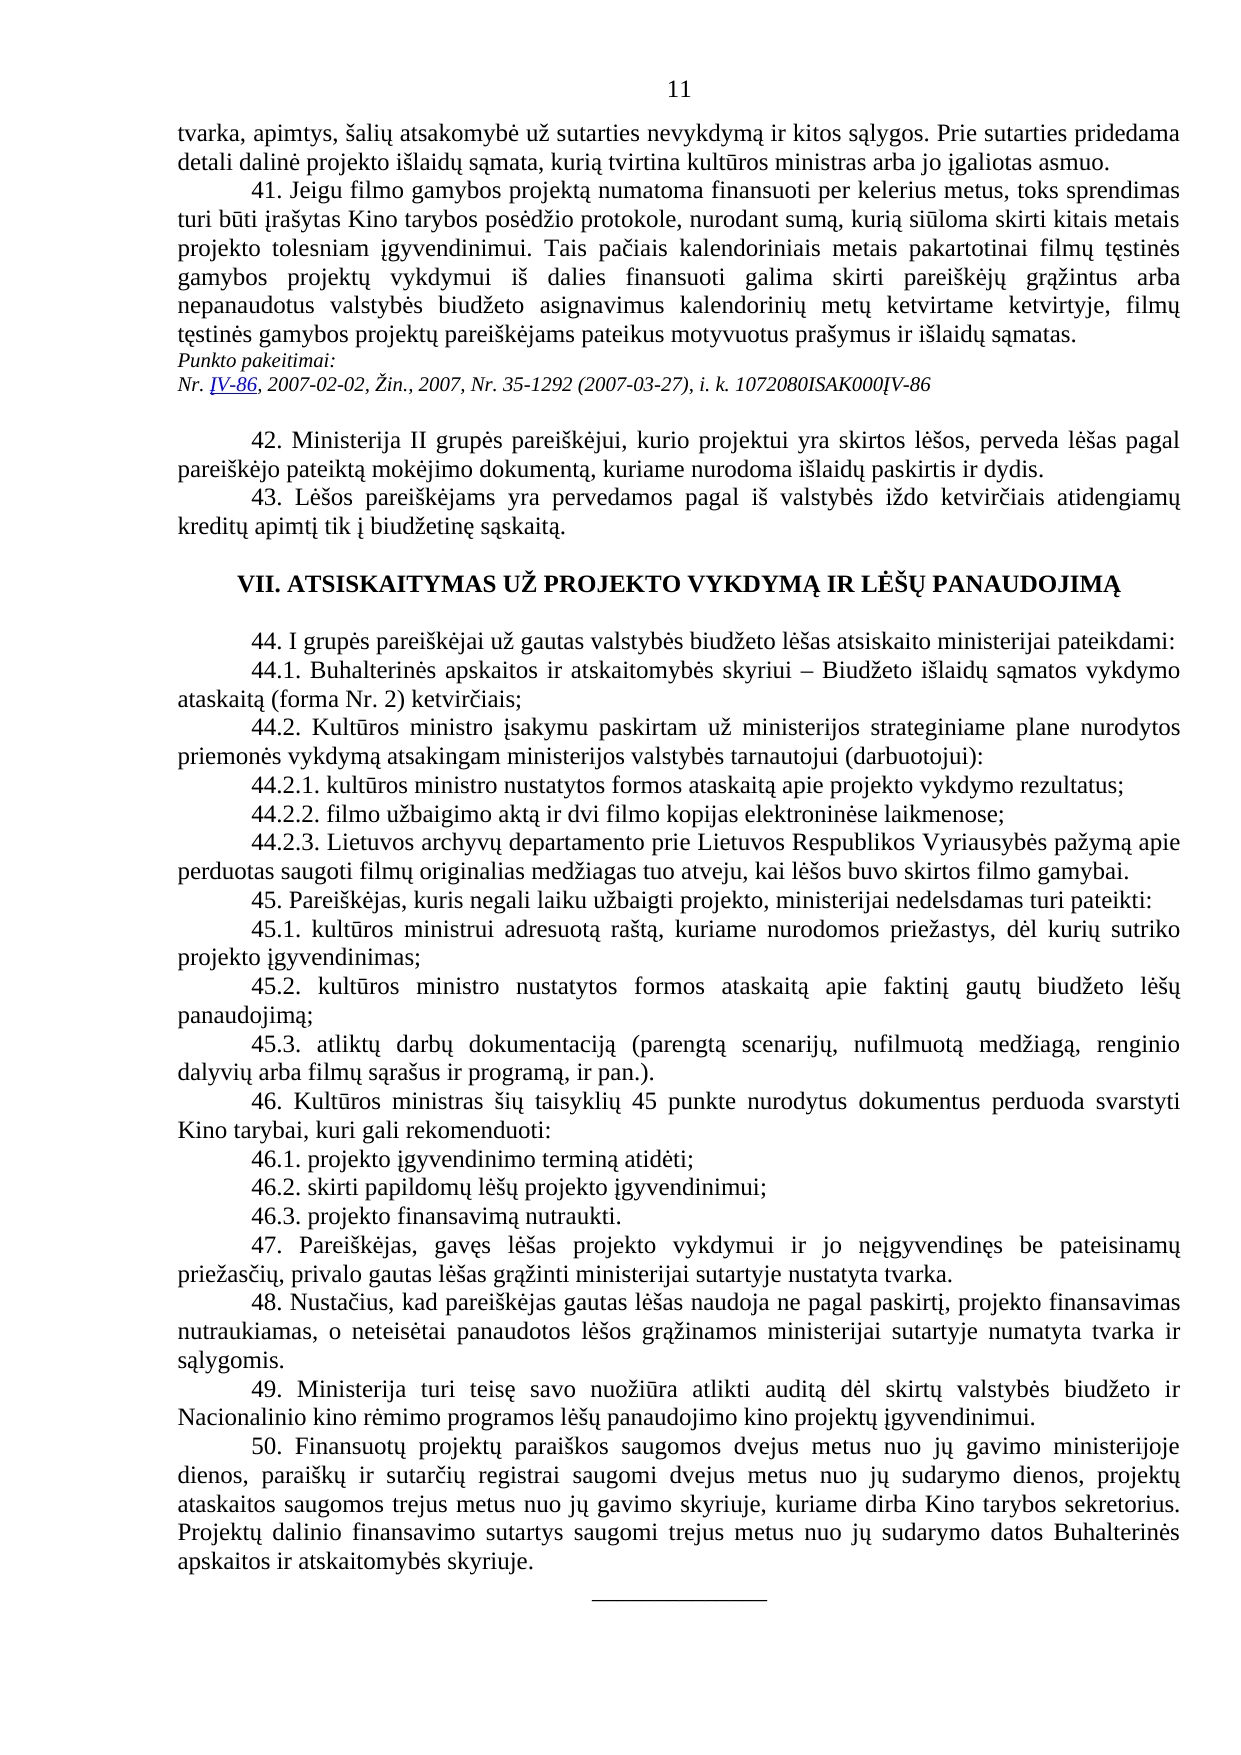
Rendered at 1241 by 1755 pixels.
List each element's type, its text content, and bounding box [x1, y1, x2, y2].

text tvarka, apimtys, šalių atsakomybė už sutarties nevykdymą ir kitos sąlygos. Prie sutarties pridedama detali dalinė projekto išlaidų sąmata, kurią tvirtina kultūros ministras arba jo įgaliotas asmuo. [177, 118, 1181, 176]
text 45.2. kultūros ministro nustatytos formos ataskaitą apie faktinį gautų biudžeto lėšų panaudojimą; [177, 971, 1181, 1029]
text Nr. ĮV-86, 2007-02-02, Žin., 2007, Nr. 35-1292 (2007-03-27), i. k. 1072080ISAK000ĮV-86 [177, 372, 1181, 396]
text 45.1. kultūros ministrui adresuotą raštą, kuriame nurodomos priežastys, dėl kurių sutriko projekto įgyvendinimas; [177, 914, 1181, 971]
text 48. Nustačius, kad pareiškėjas gautas lėšas naudoja ne pagal paskirtį, projekto finansavimas nutraukiamas, o neteisėtai panaudotos lėšos grąžinamos ministerijai sutartyje numatyta tvarka ir sąlygomis. [177, 1287, 1181, 1374]
text VII. ATSISKAITYMAS UŽ PROJEKTO VYKDYMĄ IR LĖŠŲ PANAUDOJIMĄ [177, 569, 1181, 597]
text 43. Lėšos pareiškėjams yra pervedamos pagal iš valstybės iždo ketvirčiais atidengiamų kreditų apimtį tik į biudžetinę sąskaitą. [177, 482, 1181, 540]
text 50. Finansuotų projektų paraiškos saugomos dvejus metus nuo jų gavimo ministerijoje dienos, paraiškų ir sutarčių registrai saugomi dvejus metus nuo jų sudarymo dienos, projektų ataskaitos saugomos trejus metus nuo jų gavimo skyriuje, kuriame dirba Kino tarybos sekretorius. Projektų dalinio finansavimo sutartys saugomi trejus metus nuo jų sudarymo datos Buhalterinės apskaitos ir atskaitomybės skyriuje. [177, 1431, 1181, 1575]
text 44.2.2. filmo užbaigimo aktą ir dvi filmo kopijas elektroninėse laikmenose; [177, 799, 1181, 827]
text 45.3. atliktų darbų dokumentaciją (parengtą scenarijų, nufilmuotą medžiagą, renginio dalyvių arba filmų sąrašus ir programą, ir pan.). [177, 1029, 1181, 1086]
text 46.1. projekto įgyvendinimo terminą atidėti; [177, 1144, 1181, 1172]
text 47. Pareiškėjas, gavęs lėšas projekto vykdymui ir jo neįgyvendinęs be pateisinamų priežasčių, privalo gautas lėšas grąžinti ministerijai sutartyje nustatyta tvarka. [177, 1230, 1181, 1287]
text ______________ [177, 1575, 1181, 1604]
text 44.1. Buhalterinės apskaitos ir atskaitomybės skyriui – Biudžeto išlaidų sąmatos vykdymo ataskaitą (forma Nr. 2) ketvirčiais; [177, 655, 1181, 712]
text 42. Ministerija II grupės pareiškėjui, kurio projektui yra skirtos lėšos, perveda lėšas pagal pareiškėjo pateiktą mokėjimo dokumentą, kuriame nurodoma išlaidų paskirtis ir dydis. [177, 425, 1181, 482]
text 44. I grupės pareiškėjai už gautas valstybės biudžeto lėšas atsiskaito ministerijai pateikdami: [177, 626, 1181, 655]
text 44.2.1. kultūros ministro nustatytos formos ataskaitą apie projekto vykdymo rezultatus; [177, 770, 1181, 799]
text 44.2.3. Lietuvos archyvų departamento prie Lietuvos Respublikos Vyriausybės pažymą apie perduotas saugoti filmų originalias medžiagas tuo atveju, kai lėšos buvo skirtos filmo gamybai. [177, 827, 1181, 885]
text 46.2. skirti papildomų lėšų projekto įgyvendinimui; [177, 1172, 1181, 1201]
text 49. Ministerija turi teisę savo nuožiūra atlikti auditą dėl skirtų valstybės biudžeto ir Nacionalinio kino rėmimo programos lėšų panaudojimo kino projektų įgyvendinimui. [177, 1374, 1181, 1431]
text 45. Pareiškėjas, kuris negali laiku užbaigti projekto, ministerijai nedelsdamas turi pateikti: [177, 885, 1181, 914]
text 41. Jeigu filmo gamybos projektą numatoma finansuoti per kelerius metus, toks sprendimas turi būti įrašytas Kino tarybos posėdžio protokole, nurodant sumą, kurią siūloma skirti kitais metais projekto tolesniam įgyvendinimui. Tais pačiais kalendoriniais metais pakartotinai filmų tęstinės gamybos projektų vykdymui iš dalies finansuoti galima skirti pareiškėjų grąžintus arba nepanaudotus valstybės biudžeto asignavimus kalendorinių metų ketvirtame ketvirtyje, filmų tęstinės gamybos projektų pareiškėjams pateikus motyvuotus prašymus ir išlaidų sąmatas. [177, 176, 1181, 348]
text 46. Kultūros ministras šių taisyklių 45 punkte nurodytus dokumentus perduoda svarstyti Kino tarybai, kuri gali rekomenduoti: [177, 1086, 1181, 1144]
text 46.3. projekto finansavimą nutraukti. [177, 1201, 1181, 1230]
text 44.2. Kultūros ministro įsakymu paskirtam už ministerijos strateginiame plane nurodytos priemonės vykdymą atsakingam ministerijos valstybės tarnautojui (darbuotojui): [177, 712, 1181, 770]
text Punkto pakeitimai: [177, 348, 1181, 372]
